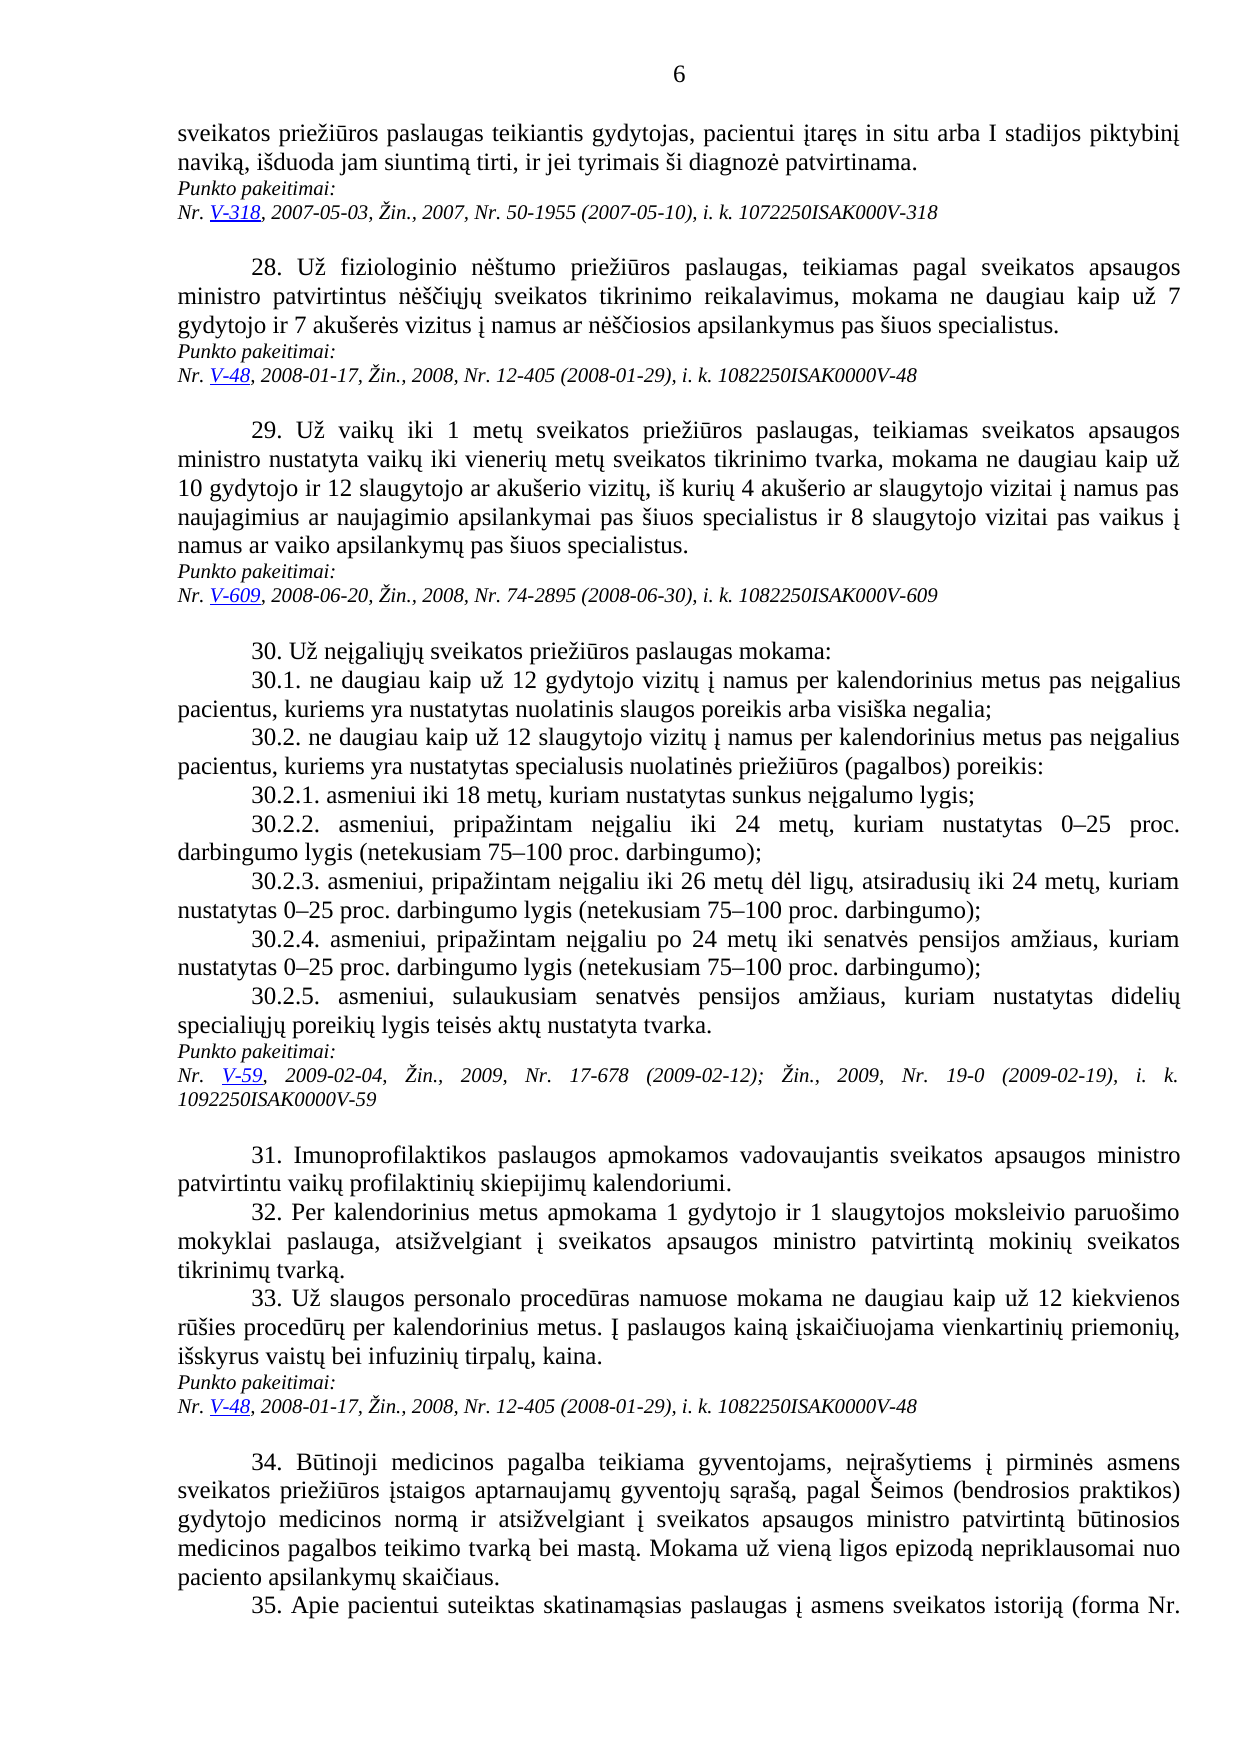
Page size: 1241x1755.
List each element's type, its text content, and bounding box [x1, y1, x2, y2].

text 30.2.3. asmeniui, pripažintam neįgaliu iki 26 metų dėl ligų, atsiradusių iki 24 metų, kuriam nustatytas 0–25 proc. darbingumo lygis (netekusiam 75–100 proc. darbingumo); [177, 866, 1181, 924]
text Nr. V-48, 2008-01-17, Žin., 2008, Nr. 12-405 (2008-01-29), i. k. 1082250ISAK0000V-48 [177, 1394, 1181, 1418]
text sveikatos priežiūros paslaugas teikiantis gydytojas, pacientui įtaręs in situ arba I stadijos piktybinį naviką, išduoda jam siuntimą tirti, ir jei tyrimais ši diagnozė patvirtinama. [177, 118, 1181, 176]
text 28. Už fiziologinio nėštumo priežiūros paslaugas, teikiamas pagal sveikatos apsaugos ministro patvirtintus nėščiųjų sveikatos tikrinimo reikalavimus, mokama ne daugiau kaip už 7 gydytojo ir 7 akušerės vizitus į namus ar nėščiosios apsilankymus pas šiuos specialistus. [177, 252, 1181, 339]
text 30.2.5. asmeniui, sulaukusiam senatvės pensijos amžiaus, kuriam nustatytas didelių specialiųjų poreikių lygis teisės aktų nustatyta tvarka. [177, 981, 1181, 1039]
text 30.2.4. asmeniui, pripažintam neįgaliu po 24 metų iki senatvės pensijos amžiaus, kuriam nustatytas 0–25 proc. darbingumo lygis (netekusiam 75–100 proc. darbingumo); [177, 924, 1181, 981]
text Nr. V-48, 2008-01-17, Žin., 2008, Nr. 12-405 (2008-01-29), i. k. 1082250ISAK0000V-48 [177, 363, 1181, 387]
text Punkto pakeitimai: [177, 176, 1181, 200]
text 32. Per kalendorinius metus apmokama 1 gydytojo ir 1 slaugytojos moksleivio paruošimo mokyklai paslauga, atsižvelgiant į sveikatos apsaugos ministro patvirtintą mokinių sveikatos tikrinimų tvarką. [177, 1197, 1181, 1283]
text 31. Imunoprofilaktikos paslaugos apmokamos vadovaujantis sveikatos apsaugos ministro patvirtintu vaikų profilaktinių skiepijimų kalendoriumi. [177, 1140, 1181, 1197]
text 34. Būtinoji medicinos pagalba teikiama gyventojams, neįrašytiems į pirminės asmens sveikatos priežiūros įstaigos aptarnaujamų gyventojų sąrašą, pagal Šeimos (bendrosios praktikos) gydytojo medicinos normą ir atsižvelgiant į sveikatos apsaugos ministro patvirtintą būtinosios medicinos pagalbos teikimo tvarką bei mastą. Mokama už vieną ligos epizodą nepriklausomai nuo paciento apsilankymų skaičiaus. [177, 1447, 1181, 1590]
text Punkto pakeitimai: [177, 1370, 1181, 1394]
text Nr. V-318, 2007-05-03, Žin., 2007, Nr. 50-1955 (2007-05-10), i. k. 1072250ISAK000V-318 [177, 200, 1181, 224]
text 30. Už neįgaliųjų sveikatos priežiūros paslaugas mokama: [177, 636, 1181, 665]
text Punkto pakeitimai: [177, 1039, 1181, 1063]
text Punkto pakeitimai: [177, 339, 1181, 363]
text Nr. V-609, 2008-06-20, Žin., 2008, Nr. 74-2895 (2008-06-30), i. k. 1082250ISAK000V-609 [177, 583, 1181, 607]
text Nr. V-59, 2009-02-04, Žin., 2009, Nr. 17-678 (2009-02-12); Žin., 2009, Nr. 19-0 (2009-02-19), i. k. 1092250ISAK0000V-59 [177, 1063, 1181, 1111]
text 29. Už vaikų iki 1 metų sveikatos priežiūros paslaugas, teikiamas sveikatos apsaugos ministro nustatyta vaikų iki vienerių metų sveikatos tikrinimo tvarka, mokama ne daugiau kaip už 10 gydytojo ir 12 slaugytojo ar akušerio vizitų, iš kurių 4 akušerio ar slaugytojo vizitai į namus pas naujagimius ar naujagimio apsilankymai pas šiuos specialistus ir 8 slaugytojo vizitai pas vaikus į namus ar vaiko apsilankymų pas šiuos specialistus. [177, 416, 1181, 559]
text 30.2.2. asmeniui, pripažintam neįgaliu iki 24 metų, kuriam nustatytas 0–25 proc. darbingumo lygis (netekusiam 75–100 proc. darbingumo); [177, 809, 1181, 866]
text Punkto pakeitimai: [177, 559, 1181, 583]
text 35. Apie pacientui suteiktas skatinamąsias paslaugas į asmens sveikatos istoriją (forma Nr. [177, 1590, 1181, 1619]
text 33. Už slaugos personalo procedūras namuose mokama ne daugiau kaip už 12 kiekvienos rūšies procedūrų per kalendorinius metus. Į paslaugos kainą įskaičiuojama vienkartinių priemonių, išskyrus vaistų bei infuzinių tirpalų, kaina. [177, 1283, 1181, 1370]
text 30.2. ne daugiau kaip už 12 slaugytojo vizitų į namus per kalendorinius metus pas neįgalius pacientus, kuriems yra nustatytas specialusis nuolatinės priežiūros (pagalbos) poreikis: [177, 722, 1181, 780]
text 30.2.1. asmeniui iki 18 metų, kuriam nustatytas sunkus neįgalumo lygis; [177, 780, 1181, 809]
text 30.1. ne daugiau kaip už 12 gydytojo vizitų į namus per kalendorinius metus pas neįgalius pacientus, kuriems yra nustatytas nuolatinis slaugos poreikis arba visiška negalia; [177, 665, 1181, 722]
